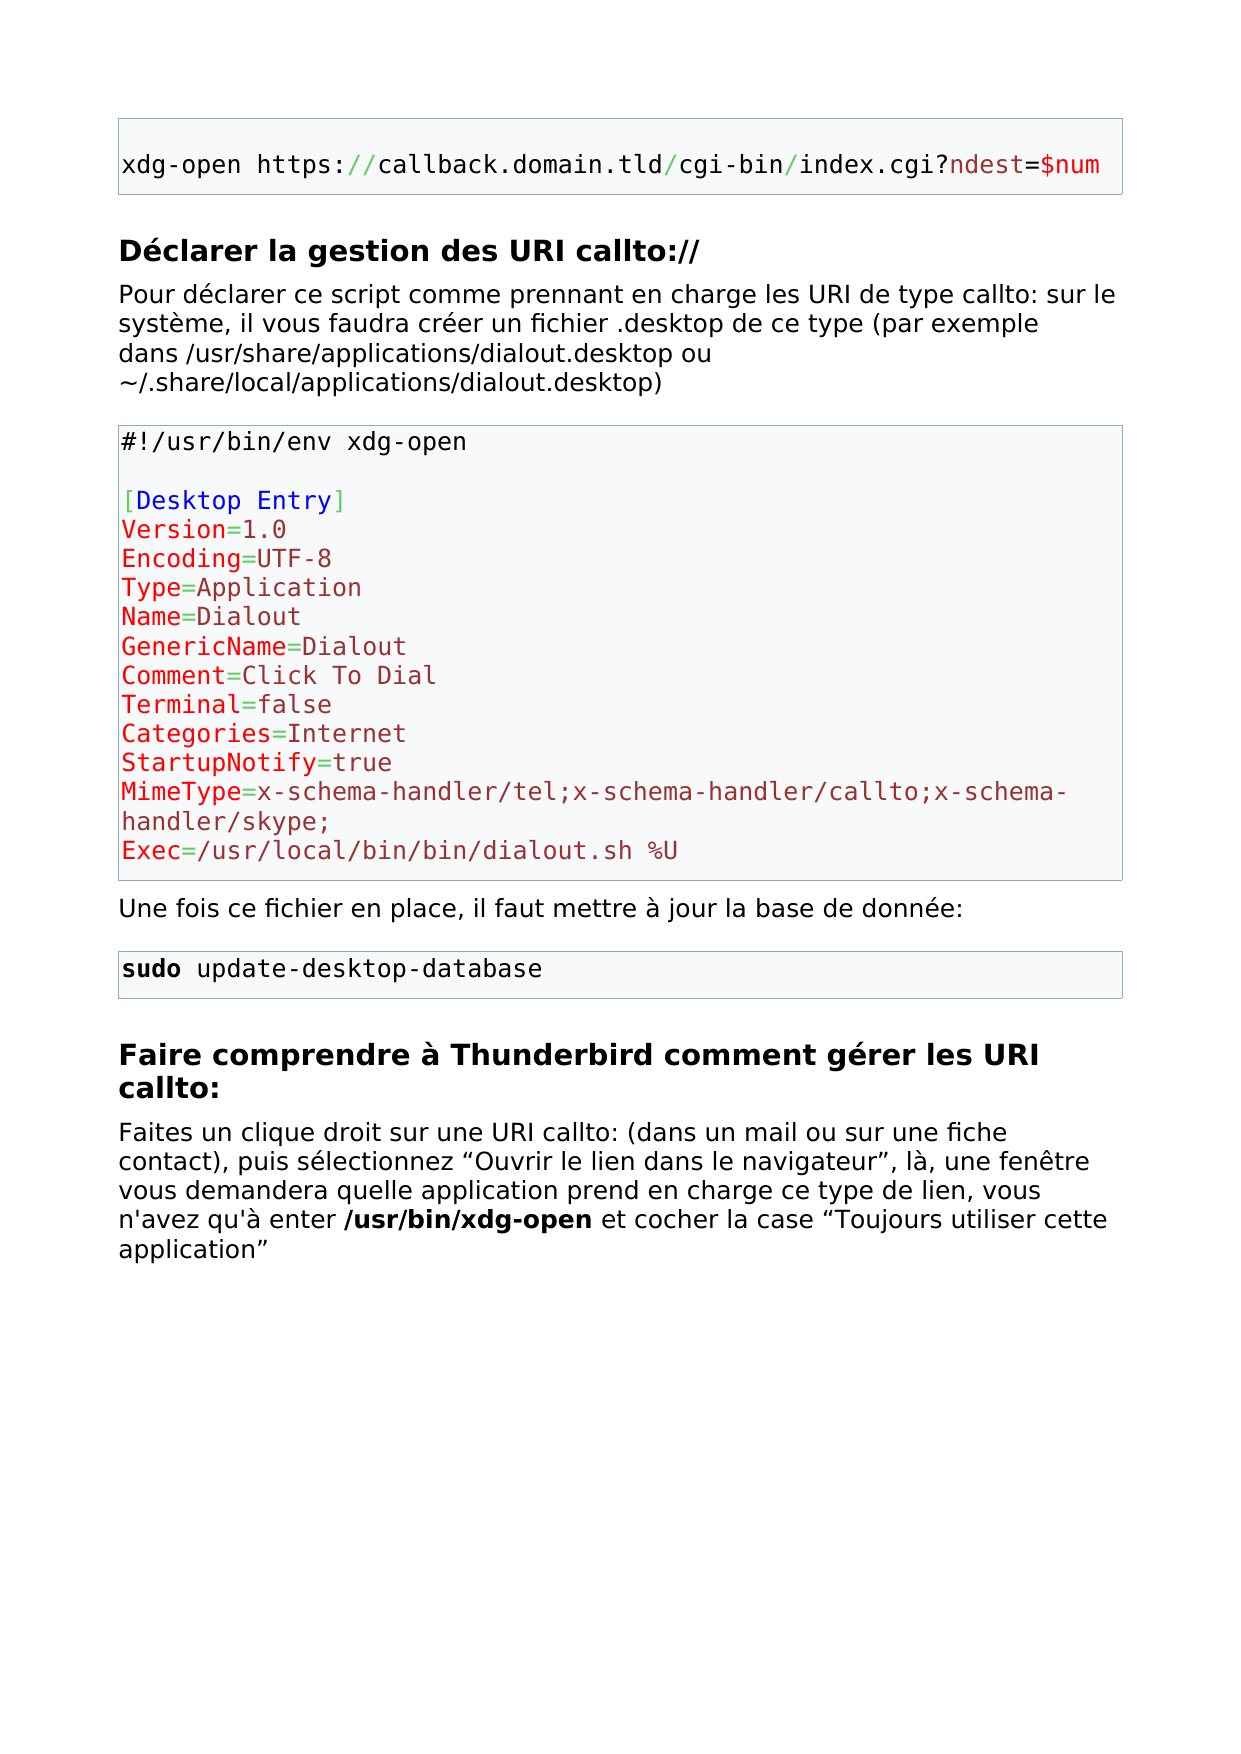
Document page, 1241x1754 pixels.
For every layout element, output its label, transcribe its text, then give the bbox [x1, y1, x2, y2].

subtitle Déclarer la gestion des URI callto:// [118, 234, 1122, 268]
text Faites un clique droit sur une URI callto: (dans un mail ou sur une fiche contact), puis sélectionnez “Ouvrir le lien dans le navigateur”, là, une fenêtre vous demandera quelle application prend en charge ce type de lien, vous n'avez qu'à enter /usr/bin/xdg-open et cocher la case “Toujours utiliser cette application” [118, 1118, 1122, 1264]
text Une fois ce fichier en place, il faut mettre à jour la base de donnée: [118, 894, 1122, 924]
text Pour déclarer ce script comme prennant en charge les URI de type callto: sur le système, il vous faudra créer un fichier .desktop de ce type (par exemple dans /usr/share/applications/dialout.desktop ou ~/.share/local/applications/dialout.desktop) [118, 281, 1122, 397]
table_header xdg-open https://callback.domain.tld/cgi-bin/index.cgi?ndest=$num [119, 119, 1122, 194]
table_header #!/usr/bin/env xdg-open [Desktop Entry] Version=1.0 Encoding=UTF-8 Type=Application Name=Dialout GenericName=Dialout Comment=Click To Dial Terminal=false Categories=Internet StartupNotify=true MimeType=x-schema-handler/tel;x-schema-handler/callto;x-schema-handler/skype; Exec=/usr/local/bin/bin/dialout.sh %U [119, 426, 1122, 880]
subtitle Faire comprendre à Thunderbird comment gérer les URI callto: [118, 1038, 1122, 1106]
table_header sudo update-desktop-database [119, 952, 1122, 998]
